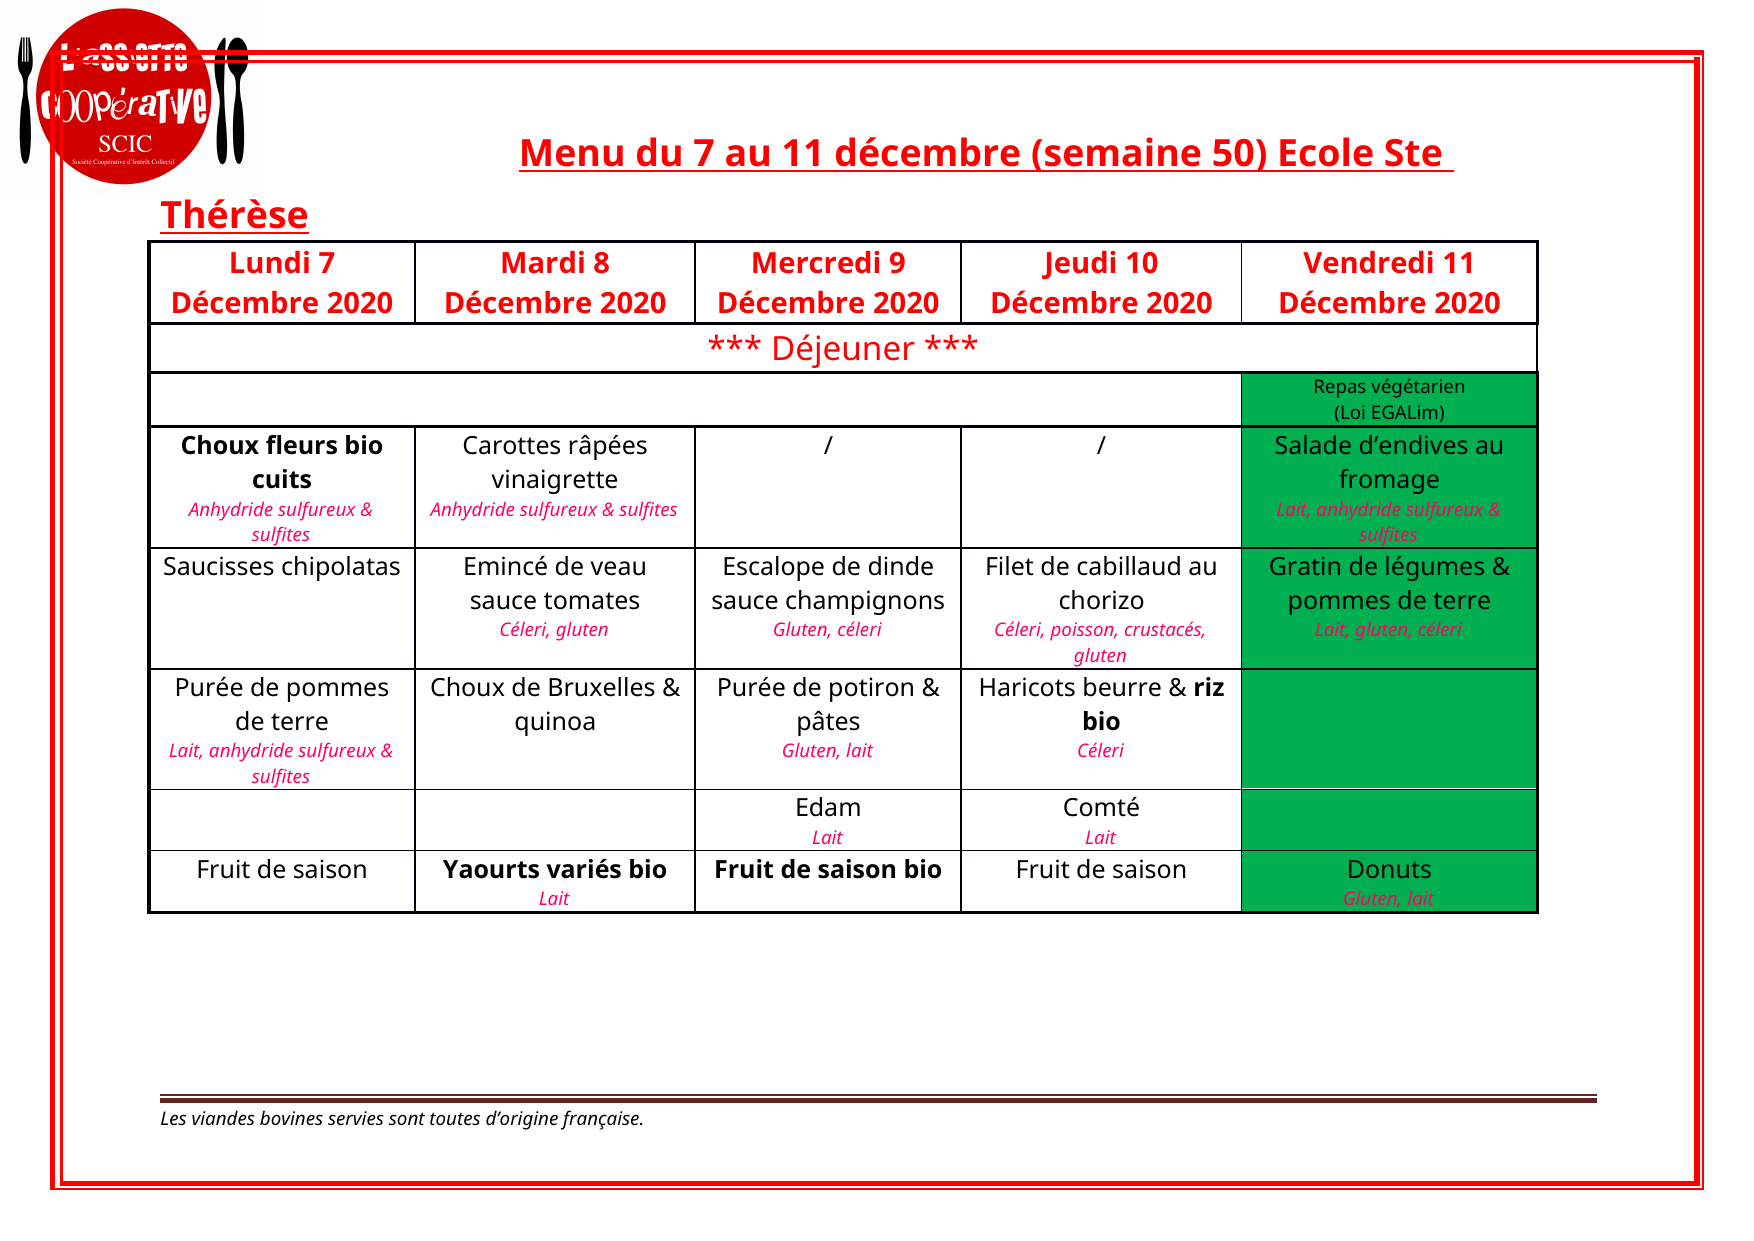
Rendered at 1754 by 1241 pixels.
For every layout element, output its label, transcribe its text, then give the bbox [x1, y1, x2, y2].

table_cell Choux de Bruxelles & quinoa [416, 670, 694, 788]
table_cell Fruit de saison bio [696, 851, 960, 911]
table_cell Fruit de saison [962, 851, 1241, 911]
table_header Mardi 8 Décembre 2020 [416, 243, 694, 322]
table_cell *** Déjeuner *** [151, 325, 1536, 371]
table_cell / [962, 428, 1241, 547]
table_header Lundi 7 Décembre 2020 [151, 243, 414, 322]
picture [0, 0, 259, 194]
table_cell [1242, 670, 1536, 788]
table_cell Purée de pommes de terre Lait, anhydride sulfureux & sulfites [151, 670, 414, 788]
table_header Mercredi 9 Décembre 2020 [696, 243, 960, 322]
table_cell Saucisses chipolatas [151, 549, 414, 668]
table_cell Fruit de saison [151, 851, 414, 911]
table_cell Escalope de dinde sauce champignons Gluten, céleri [696, 549, 960, 668]
table_cell [151, 374, 1241, 425]
table_cell Repas végétarien (Loi EGALim) [1242, 374, 1536, 425]
table_cell [416, 790, 694, 850]
table_cell Haricots beurre & riz bio Céleri [962, 670, 1241, 788]
table_cell Carottes râpées vinaigrette Anhydride sulfureux & sulfites [416, 428, 694, 547]
picture [63, 63, 259, 194]
picture [55, 55, 259, 194]
table_cell Choux fleurs bio cuits Anhydride sulfureux & sulfites [151, 428, 414, 547]
table_cell Edam Lait [696, 790, 960, 850]
table_header Vendredi 11 Décembre 2020 [1242, 243, 1536, 322]
table_cell [1242, 790, 1536, 850]
table_cell Yaourts variés bio Lait [416, 851, 694, 911]
table_cell / [696, 428, 960, 547]
table_cell Filet de cabillaud au chorizo Céleri, poisson, crustacés, gluten [962, 549, 1241, 668]
table_cell Purée de potiron & pâtes Gluten, lait [696, 670, 960, 788]
table_cell Salade d’endives au fromage Lait, anhydride sulfureux & sulfites [1242, 428, 1536, 547]
table_cell [151, 790, 414, 850]
table_header Jeudi 10 Décembre 2020 [962, 243, 1241, 322]
table_cell Emincé de veau sauce tomates Céleri, gluten [416, 549, 694, 668]
table_cell Comté Lait [962, 790, 1241, 850]
table_cell Donuts Gluten, lait [1242, 851, 1536, 911]
table_cell Gratin de légumes & pommes de terre Lait, gluten, céleri [1242, 549, 1536, 668]
